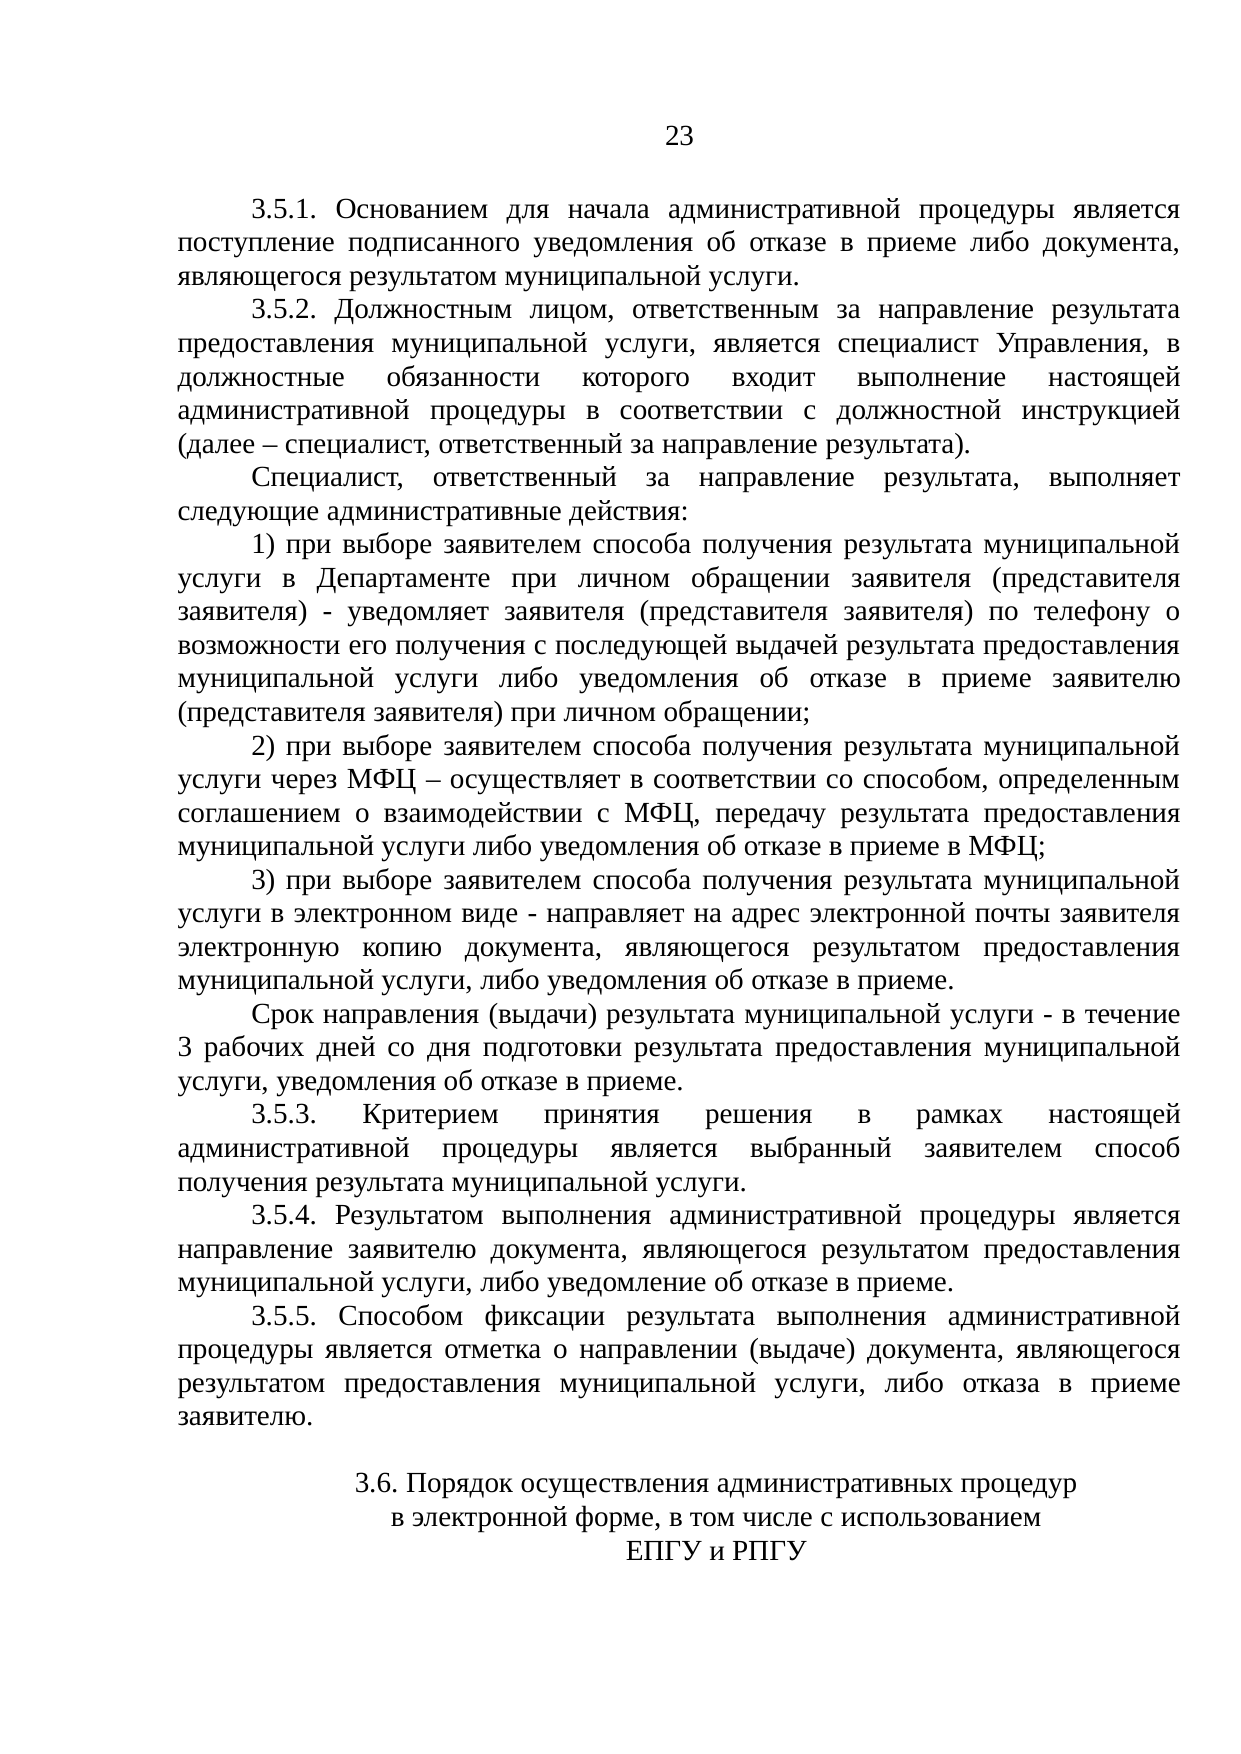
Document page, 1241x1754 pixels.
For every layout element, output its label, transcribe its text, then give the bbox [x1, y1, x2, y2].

text 3.5.2. Должностным лицом, ответственным за направление результата предоставления муниципальной услуги, является специалист Управления, в должностные обязанности которого входит выполнение настоящей административной процедуры в соответствии с должностной инструкцией (далее – специалист, ответственный за направление результата). [177, 292, 1181, 459]
text 3.5.5. Способом фиксации результата выполнения административной процедуры является отметка о направлении (выдаче) документа, являющегося результатом предоставления муниципальной услуги, либо отказа в приеме заявителю. [177, 1298, 1181, 1432]
text 3) при выборе заявителем способа получения результата муниципальной услуги в электронном виде - направляет на адрес электронной почты заявителя электронную копию документа, являющегося результатом предоставления муниципальной услуги, либо уведомления об отказе в приеме. [177, 862, 1181, 996]
text 1) при выборе заявителем способа получения результата муниципальной услуги в Департаменте при личном обращении заявителя (представителя заявителя) - уведомляет заявителя (представителя заявителя) по телефону о возможности его получения с последующей выдачей результата предоставления муниципальной услуги либо уведомления об отказе в приеме заявителю (представителя заявителя) при личном обращении; [177, 527, 1181, 728]
text в электронной форме, в том числе с использованием [177, 1499, 1181, 1533]
text Срок направления (выдачи) результата муниципальной услуги - в течение 3 рабочих дней со дня подготовки результата предоставления муниципальной услуги, уведомления об отказе в приеме. [177, 996, 1181, 1097]
text ЕПГУ и РПГУ [177, 1533, 1181, 1566]
text 3.5.3. Критерием принятия решения в рамках настоящей административной процедуры является выбранный заявителем способ получения результата муниципальной услуги. [177, 1097, 1181, 1197]
text 3.6. Порядок осуществления административных процедур [177, 1466, 1181, 1499]
text Специалист, ответственный за направление результата, выполняет следующие административные действия: [177, 459, 1181, 527]
text 2) при выборе заявителем способа получения результата муниципальной услуги через МФЦ – осуществляет в соответствии со способом, определенным соглашением о взаимодействии с МФЦ, передачу результата предоставления муниципальной услуги либо уведомления об отказе в приеме в МФЦ; [177, 728, 1181, 862]
text 3.5.4. Результатом выполнения административной процедуры является направление заявителю документа, являющегося результатом предоставления муниципальной услуги, либо уведомление об отказе в приеме. [177, 1197, 1181, 1298]
text 3.5.1. Основанием для начала административной процедуры является поступление подписанного уведомления об отказе в приеме либо документа, являющегося результатом муниципальной услуги. [177, 191, 1181, 292]
